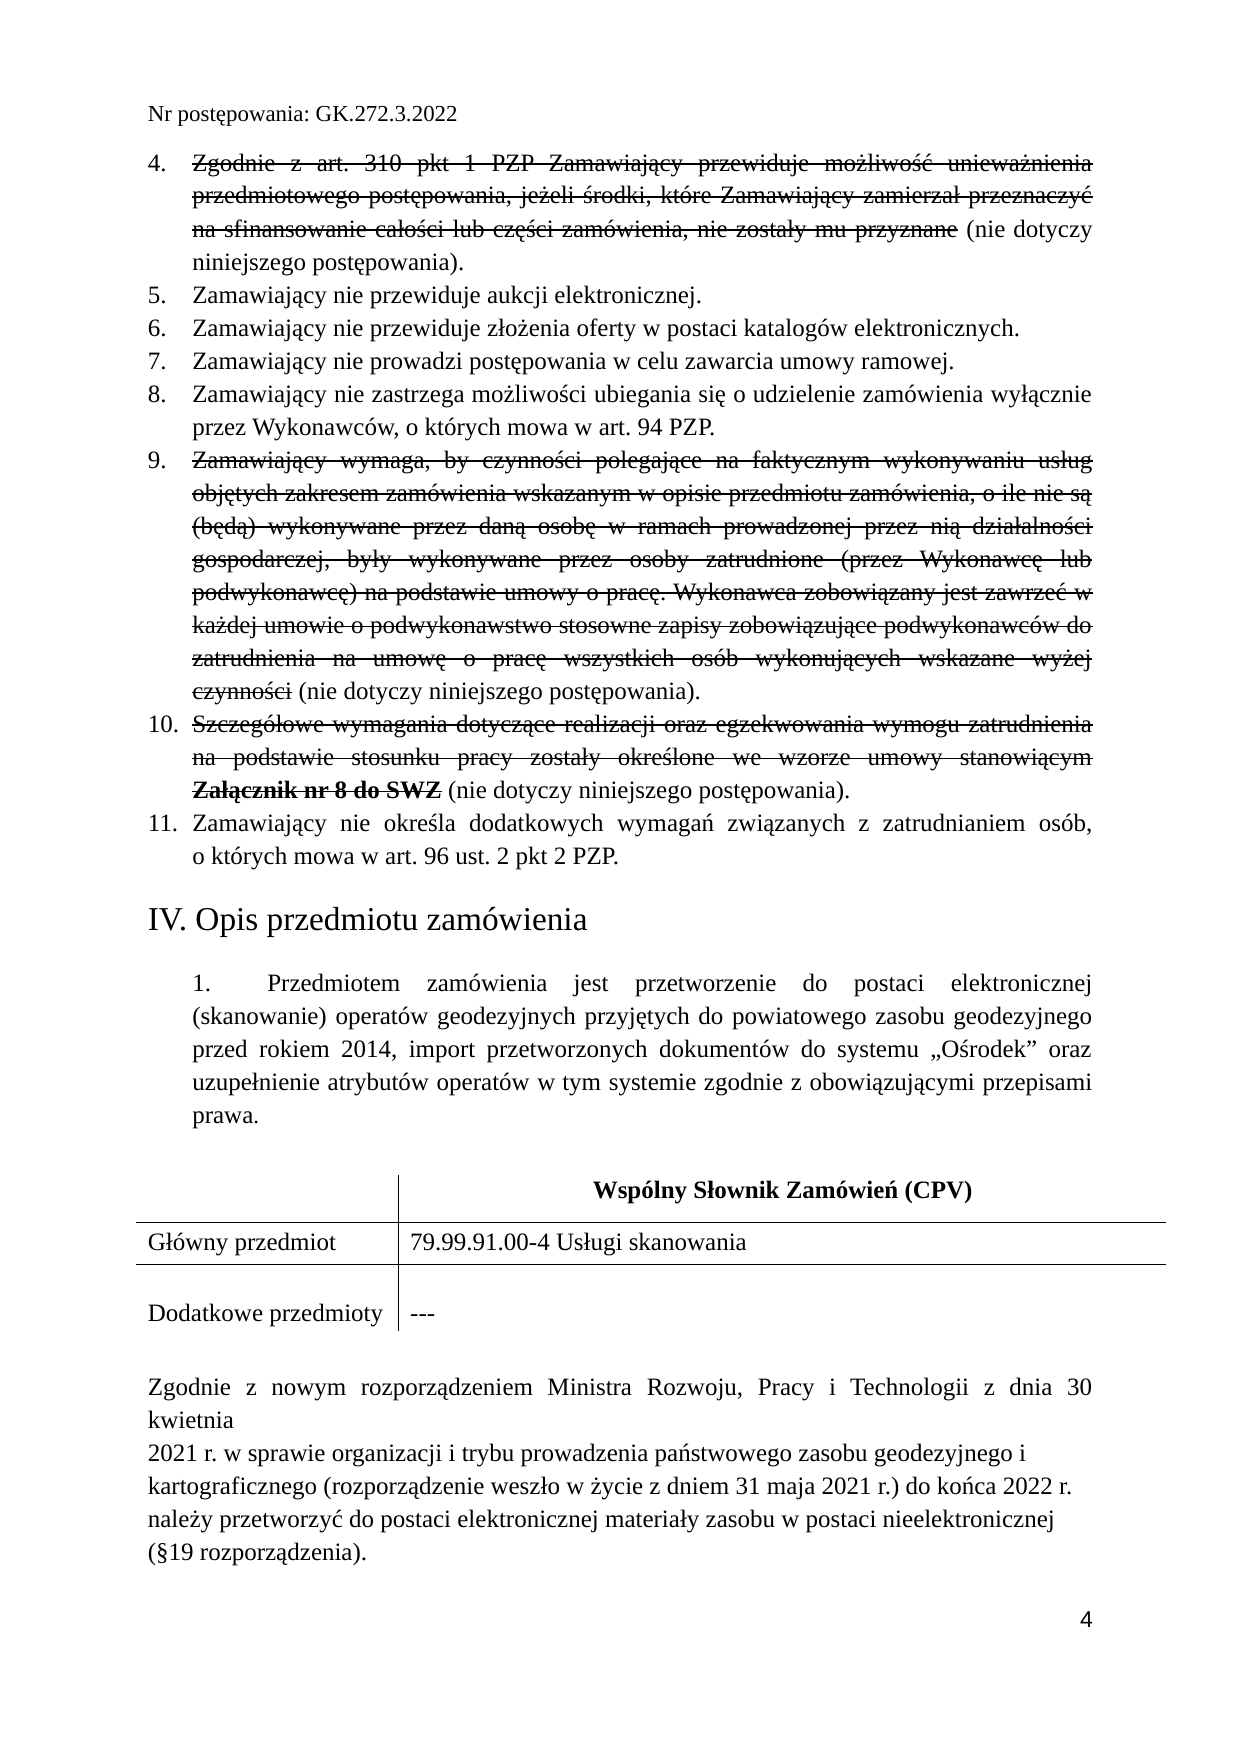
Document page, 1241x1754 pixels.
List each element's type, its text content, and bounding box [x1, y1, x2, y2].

table_header [136, 1175, 398, 1222]
table_cell 79.99.91.00-4 Usługi skanowania [399, 1223, 1166, 1264]
list Zamawiający nie określa dodatkowych wymagań związanych z zatrudnianiem osób, o których mowa w art. 96 ust. 2 pkt 2 PZP. [148, 808, 1093, 870]
text kartograficznego (rozporządzenie weszło w życie z dniem 31 maja 2021 r.) do końca 2022 r. [148, 1471, 1093, 1500]
text należy przetworzyć do postaci elektronicznej materiały zasobu w postaci nieelektronicznej [148, 1504, 1093, 1533]
table_header Wspólny Słownik Zamówień (CPV) [399, 1175, 1166, 1222]
list Zamawiający nie prowadzi postępowania w celu zawarcia umowy ramowej. [148, 346, 1093, 374]
list Zamawiający nie zastrzega możliwości ubiegania się o udzielenie zamówienia wyłącznie przez Wykonawców, o których mowa w art. 94 PZP. [148, 379, 1093, 441]
list Przedmiotem zamówienia jest przetworzenie do postaci elektronicznej (skanowanie) operatów geodezyjnych przyjętych do powiatowego zasobu geodezyjnego przed rokiem 2014, import przetworzonych dokumentów do systemu „Ośrodek” oraz uzupełnienie atrybutów operatów w tym systemie zgodnie z obowiązującymi przepisami prawa. [192, 968, 1093, 1129]
list Zamawiający nie przewiduje aukcji elektronicznej. [148, 280, 1093, 308]
list Zgodnie z art. 310 pkt 1 PZP Zamawiający przewiduje możliwość unieważnienia przedmiotowego postępowania, jeżeli środki, które Zamawiający zamierzał przeznaczyć na sfinansowanie całości lub części zamówienia, nie zostały mu przyznane (nie dotyczy niniejszego postępowania). [148, 148, 1093, 275]
table_cell --- [399, 1265, 1166, 1331]
text 2021 r. w sprawie organizacji i trybu prowadzenia państwowego zasobu geodezyjnego i [148, 1438, 1093, 1467]
list Zamawiający wymaga, by czynności polegające na faktycznym wykonywaniu usług objętych zakresem zamówienia wskazanym w opisie przedmiotu zamówienia, o ile nie są (będą) wykonywane przez daną osobę w ramach prowadzonej przez nią działalności gospodarczej, były wykonywane przez osoby zatrudnione (przez Wykonawcę lub podwykonawcę) na podstawie umowy o pracę. Wykonawca zobowiązany jest zawrzeć w każdej umowie o podwykonawstwo stosowne zapisy zobowiązujące podwykonawców do zatrudnienia na umowę o pracę wszystkich osób wykonujących wskazane wyżej czynności (nie dotyczy niniejszego postępowania). [148, 445, 1093, 705]
table_cell Główny przedmiot [136, 1223, 398, 1264]
table_cell Dodatkowe przedmioty [136, 1265, 398, 1331]
list Szczegółowe wymagania dotyczące realizacji oraz egzekwowania wymogu zatrudnienia na podstawie stosunku pracy zostały określone we wzorze umowy stanowiącym Załącznik nr 8 do SWZ (nie dotyczy niniejszego postępowania). [148, 709, 1093, 804]
text Zgodnie z nowym rozporządzeniem Ministra Rozwoju, Pracy i Technologii z dnia 30 kwietnia [148, 1372, 1093, 1434]
list Zamawiający nie przewiduje złożenia oferty w postaci katalogów elektronicznych. [148, 313, 1093, 341]
subtitle IV. Opis przedmiotu zamówienia [148, 899, 1093, 937]
text (§19 rozporządzenia). [148, 1537, 1093, 1566]
